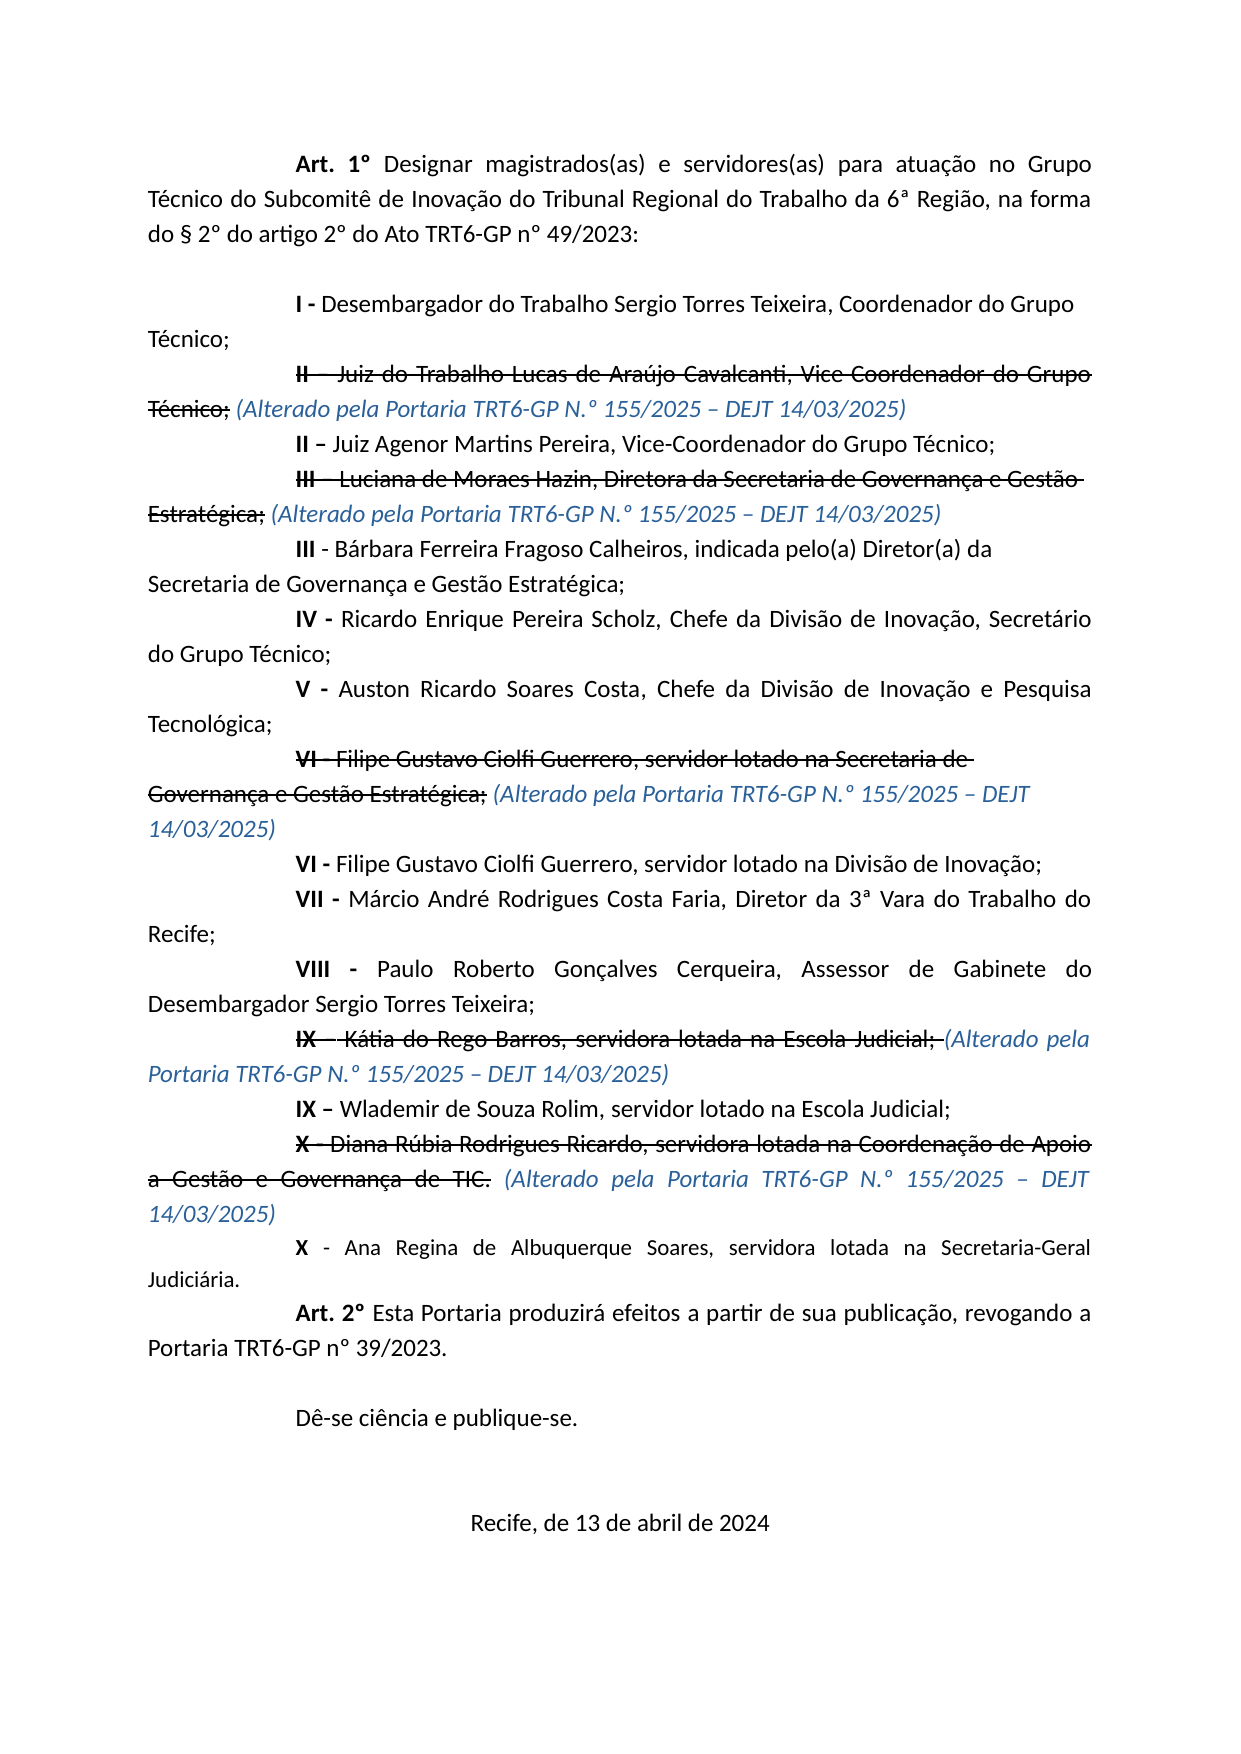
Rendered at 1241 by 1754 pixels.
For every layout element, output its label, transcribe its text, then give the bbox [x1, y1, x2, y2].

text VI - Filipe Gustavo Ciolfi Guerrero, servidor lotado na Divisão de Inovação; [295, 848, 1092, 878]
text Art. 1º Designar magistrados(as) e servidores(as) para atuação no Grupo Técnico do Subcomitê de Inovação do Tribunal Regional do Trabalho da 6ª Região, na forma do § 2º do artigo 2º do Ato TRT6-GP nº 49/2023: [148, 148, 1092, 248]
text III - Bárbara Ferreira Fragoso Calheiros, indicada pelo(a) Diretor(a) da Secretaria de Governança e Gestão Estratégica; [148, 533, 1092, 598]
text VII - Márcio André Rodrigues Costa Faria, Diretor da 3ª Vara do Trabalho do Recife; [148, 883, 1092, 948]
text II – Juiz Agenor Martins Pereira, Vice-Coordenador do Grupo Técnico; [295, 428, 1092, 458]
text Art. 2º Esta Portaria produzirá efeitos a partir de sua publicação, revogando a Portaria TRT6-GP nº 39/2023. [148, 1297, 1092, 1363]
text I - Desembargador do Trabalho Sergio Torres Teixeira, Coordenador do Grupo Técnico; [148, 288, 1092, 353]
text V - Auston Ricardo Soares Costa, Chefe da Divisão de Inovação e Pesquisa Tecnológica; [148, 673, 1092, 738]
text X - Ana Regina de Albuquerque Soares, servidora lotada na Secretaria-Geral Judiciária. [148, 1233, 1092, 1293]
text VIII - Paulo Roberto Gonçalves Cerqueira, Assessor de Gabinete do Desembargador Sergio Torres Teixeira; [148, 953, 1092, 1018]
text Dê-se ciência e publique-se. [148, 1402, 1092, 1433]
text X - Diana Rúbia Rodrigues Ricardo, servidora lotada na Coordenação de Apoio a Gestão e Governança de TIC. (Alterado pela Portaria TRT6-GP N.º 155/2025 – DEJT 14/03/2025) [148, 1128, 1092, 1228]
text IV - Ricardo Enrique Pereira Scholz, Chefe da Divisão de Inovação, Secretário do Grupo Técnico; [148, 603, 1092, 668]
text IX – Wlademir de Souza Rolim, servidor lotado na Escola Judicial; [148, 1093, 1092, 1123]
text II – Juiz do Trabalho Lucas de Araújo Cavalcanti, Vice-Coordenador do Grupo Técnico; (Alterado pela Portaria TRT6-GP N.º 155/2025 – DEJT 14/03/2025) [148, 358, 1092, 423]
text III – Luciana de Moraes Hazin, Diretora da Secretaria de Governança e Gestão Estratégica; (Alterado pela Portaria TRT6-GP N.º 155/2025 – DEJT 14/03/2025) [148, 463, 1092, 528]
text IX – Kátia do Rego Barros, servidora lotada na Escola Judicial; (Alterado pela Portaria TRT6-GP N.º 155/2025 – DEJT 14/03/2025) [148, 1023, 1092, 1088]
text VI - Filipe Gustavo Ciolfi Guerrero, servidor lotado na Secretaria de Governança e Gestão Estratégica; (Alterado pela Portaria TRT6-GP N.º 155/2025 – DEJT 14/03/2025) [148, 743, 1092, 843]
text Recife, de 13 de abril de 2024 [148, 1507, 1092, 1538]
